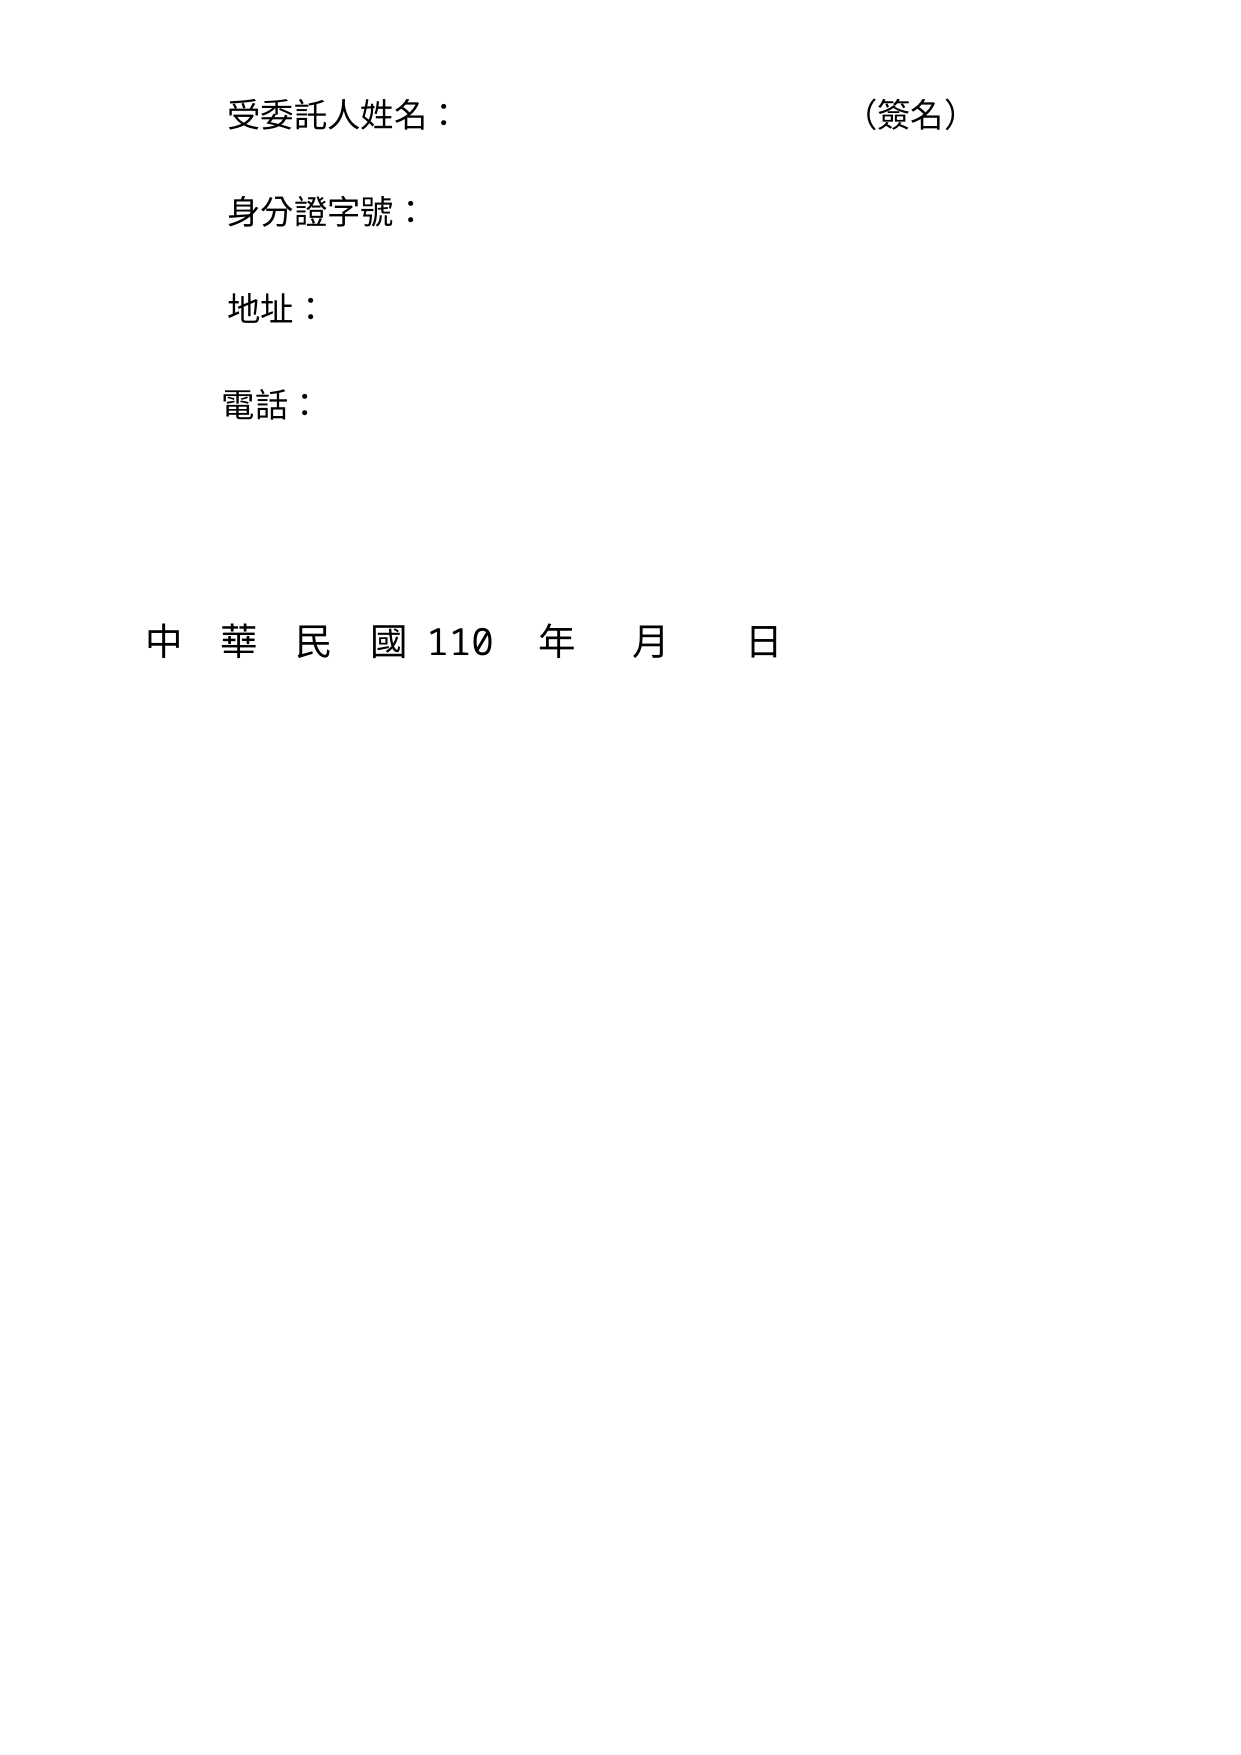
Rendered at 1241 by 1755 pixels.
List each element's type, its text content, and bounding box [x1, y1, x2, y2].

text 受委託人姓名： （簽名） [89, 89, 1152, 137]
text 身分證字號： [89, 186, 1152, 234]
text 地址： [89, 282, 1152, 331]
text 中 華 民 國 110 年 月 日 [89, 612, 1152, 666]
text 電話： [89, 379, 1152, 427]
